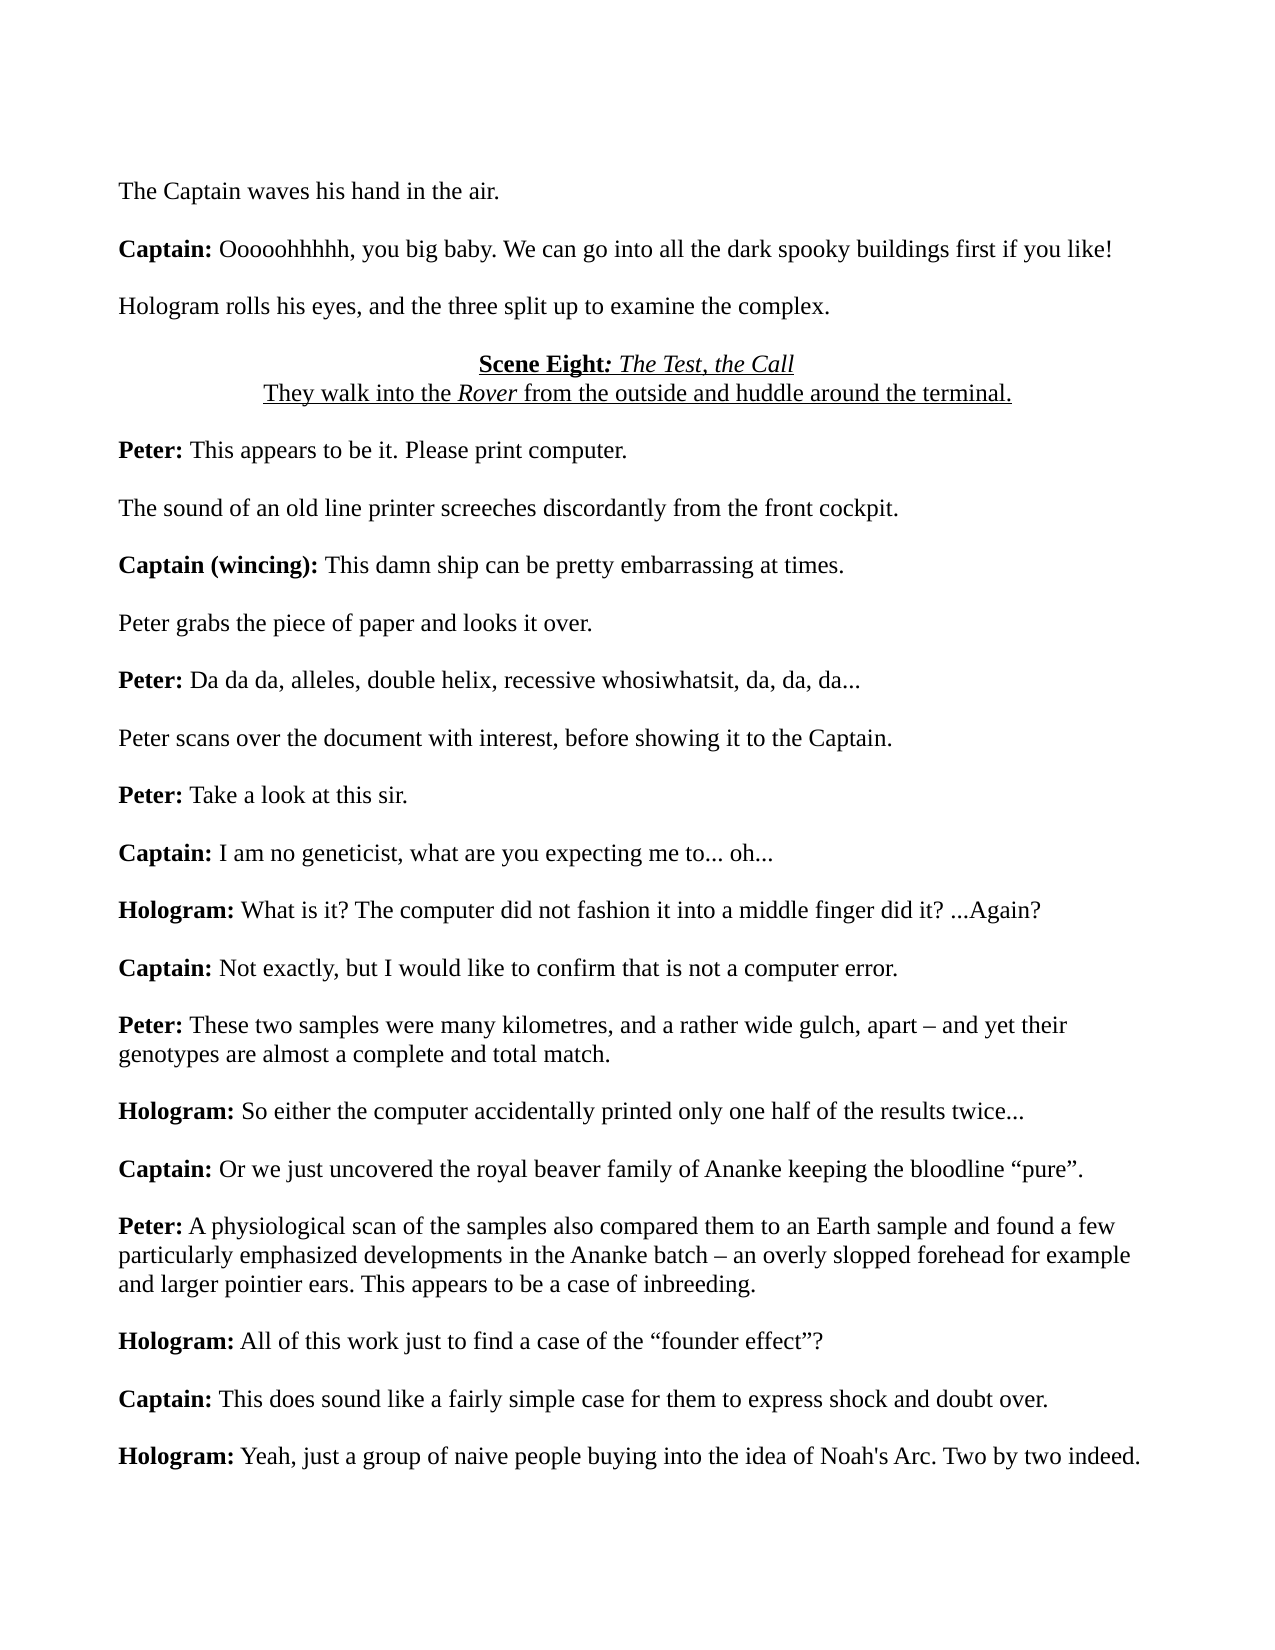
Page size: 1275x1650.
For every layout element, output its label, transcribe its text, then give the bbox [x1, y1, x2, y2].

text Captain: Or we just uncovered the royal beaver family of Ananke keeping the bloodline “pure”. [118, 1154, 1157, 1183]
text Peter grabs the piece of paper and looks it over. [118, 608, 1157, 636]
text The Captain waves his hand in the air. [118, 176, 1157, 205]
text Peter scans over the document with interest, before showing it to the Captain. [118, 723, 1157, 751]
text Peter: Da da da, alleles, double helix, recessive whosiwhatsit, da, da, da... [118, 665, 1157, 694]
text Peter: A physiological scan of the samples also compared them to an Earth sample and found a few particularly emphasized developments in the Ananke batch – an overly slopped forehead for example and larger pointier ears. This appears to be a case of inbreeding. [118, 1211, 1157, 1298]
text Captain: Ooooohhhhh, you big baby. We can go into all the dark spooky buildings first if you like! [118, 234, 1157, 263]
text Peter: These two samples were many kilometres, and a rather wide gulch, apart – and yet their genotypes are almost a complete and total match. [118, 1010, 1157, 1068]
text Hologram: All of this work just to find a case of the “founder effect”? [118, 1326, 1157, 1355]
text Captain: This does sound like a fairly simple case for them to express shock and doubt over. [118, 1384, 1157, 1413]
text Captain: Not exactly, but I would like to confirm that is not a computer error. [118, 953, 1157, 981]
text They walk into the Rover from the outside and huddle around the terminal. [118, 378, 1157, 406]
text Peter: Take a look at this sir. [118, 780, 1157, 809]
text Peter: This appears to be it. Please print computer. [118, 435, 1157, 464]
text Hologram: Yeah, just a group of naive people buying into the idea of Noah's Arc. Two by two indeed. [118, 1441, 1157, 1470]
text Captain (wincing): This damn ship can be pretty embarrassing at times. [118, 550, 1157, 579]
text The sound of an old line printer screeches discordantly from the front cockpit. [118, 493, 1157, 521]
text Scene Eight: The Test, the Call [118, 349, 1157, 378]
text Hologram: What is it? The computer did not fashion it into a middle finger did it? ...Again? [118, 895, 1157, 924]
text Hologram: So either the computer accidentally printed only one half of the results twice... [118, 1096, 1157, 1125]
text Captain: I am no geneticist, what are you expecting me to... oh... [118, 838, 1157, 866]
text Hologram rolls his eyes, and the three split up to examine the complex. [118, 291, 1157, 320]
